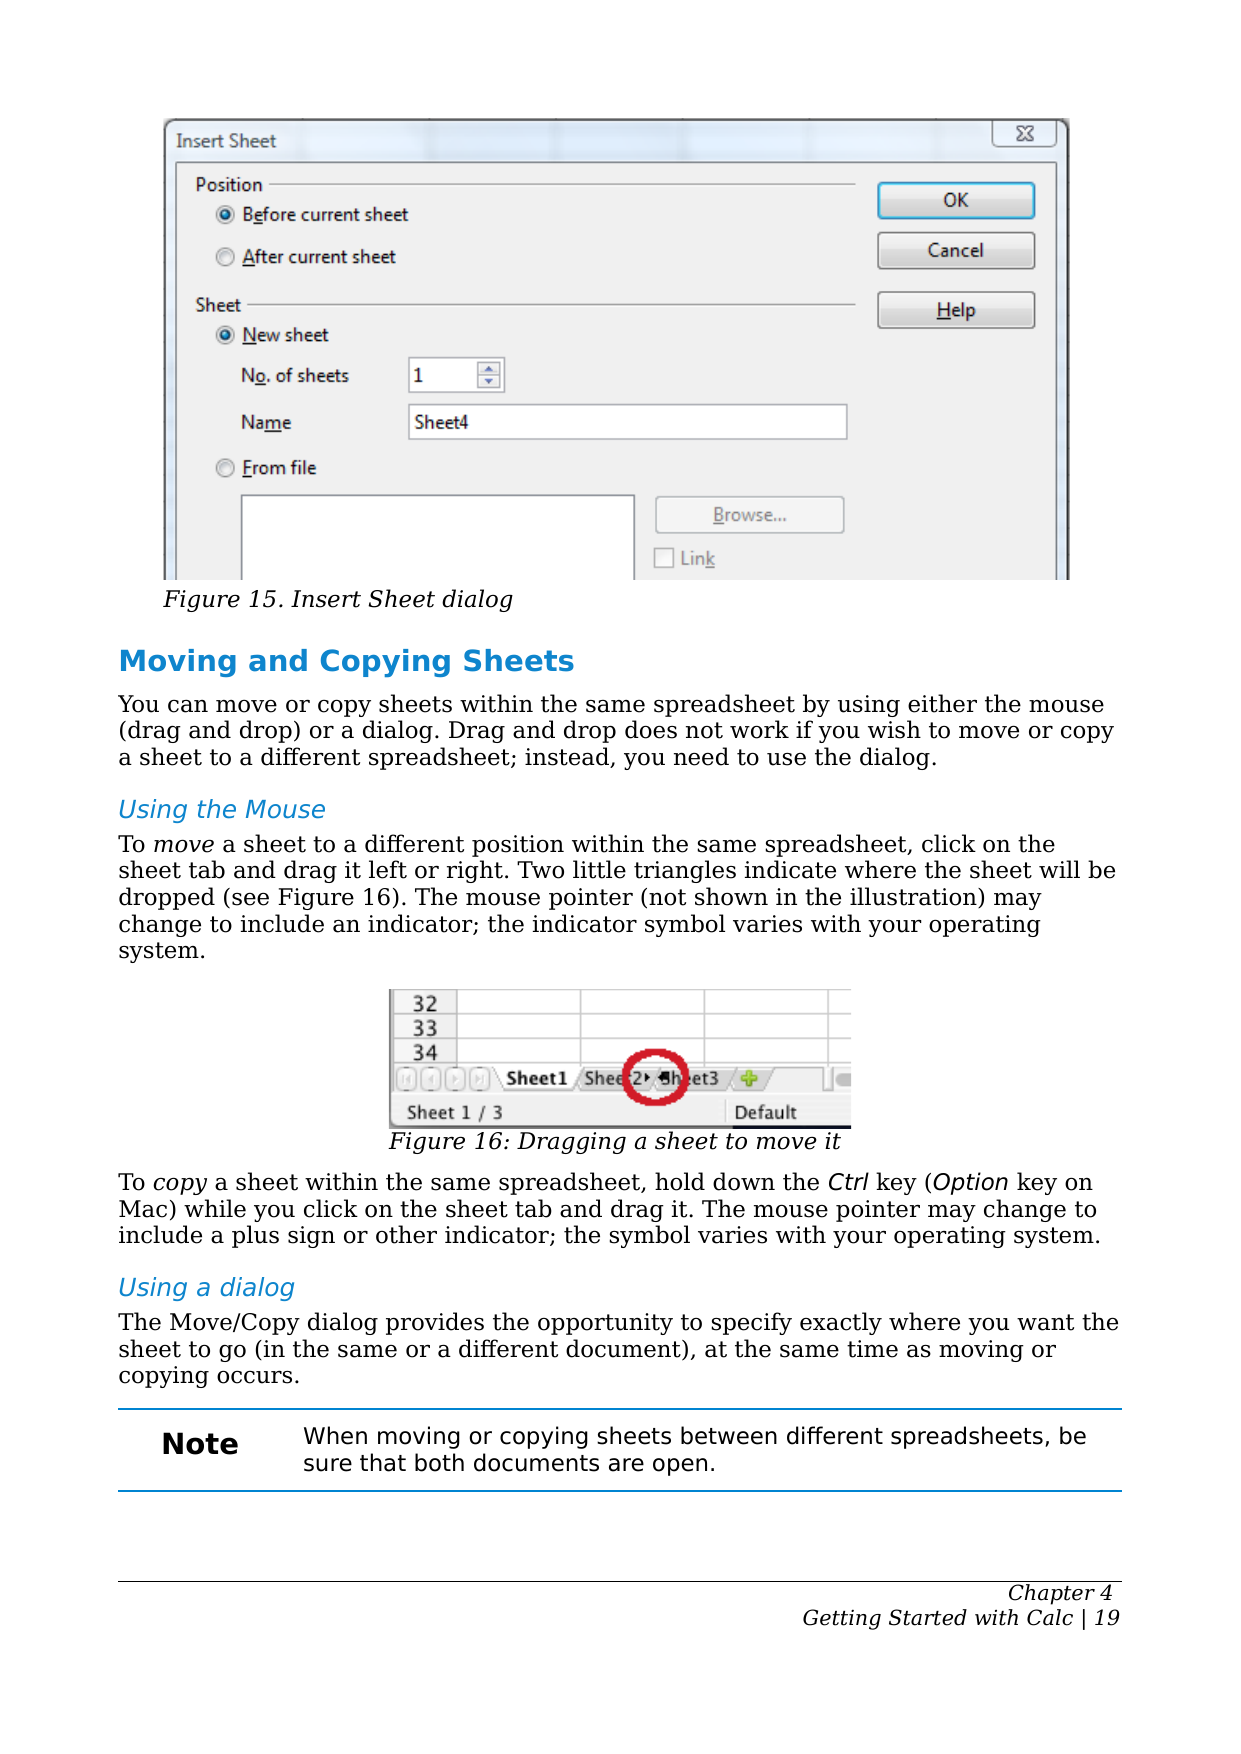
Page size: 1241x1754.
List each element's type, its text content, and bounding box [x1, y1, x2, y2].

picture [163, 118, 1070, 580]
text You can move or copy sheets within the same spreadsheet by using either the mouse (drag and drop) or a dialog. Drag and drop does not work if you wish to move or copy a sheet to a different spreadsheet; instead, you need to use the dialog. [118, 691, 1122, 771]
subtitle Moving and Copying Sheets [118, 644, 1122, 678]
subtitle Using the Mouse [118, 795, 1122, 824]
picture [388, 989, 852, 1129]
text The Move/Copy dialog provides the opportunity to specify exactly where you want the sheet to go (in the same or a different document), at the same time as moving or copying occurs. [118, 1309, 1122, 1389]
text Figure 16: Dragging a sheet to move it [389, 1129, 851, 1155]
text To copy a sheet within the same spreadsheet, hold down the Ctrl key (Option key on Mac) while you click on the sheet tab and drag it. The mouse pointer may change to include a plus sign or other indicator; the symbol varies with your operating system. [118, 1169, 1122, 1249]
subtitle Using a dialog [118, 1274, 1122, 1303]
table_header Note [118, 1410, 281, 1490]
text To move a sheet to a different position within the same spreadsheet, click on the sheet tab and drag it left or right. Two little triangles indicate where the sheet will be dropped (see Figure 16). The mouse pointer (not shown in the illustration) may change to include an indicator; the indicator symbol varies with your operating system. [118, 831, 1122, 964]
table_header When moving or copying sheets between different spreadsheets, be sure that both documents are open. [281, 1410, 1122, 1490]
text Figure 15. Insert Sheet dialog [163, 586, 1069, 613]
